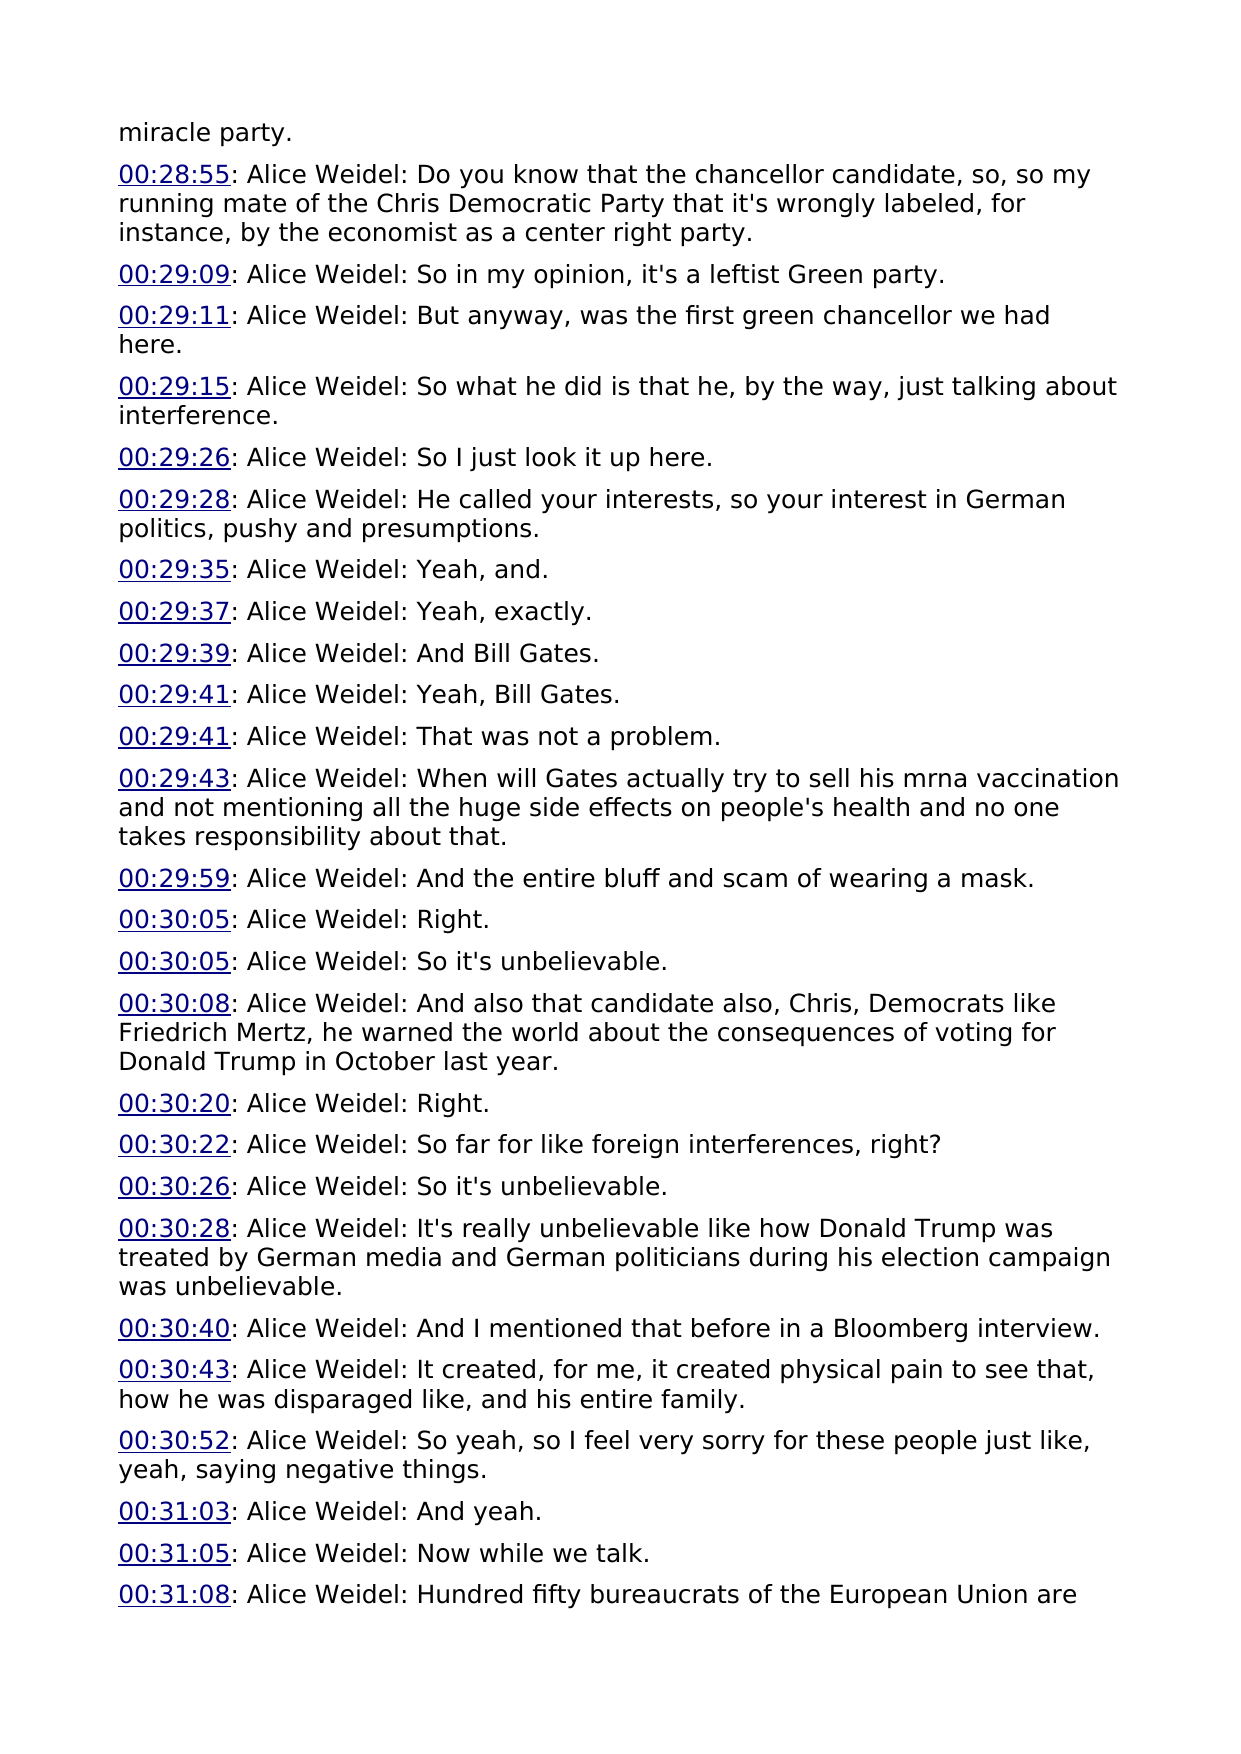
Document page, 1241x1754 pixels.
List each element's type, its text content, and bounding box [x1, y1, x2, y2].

text 00:30:28: Alice Weidel: It's really unbelievable like how Donald Trump was treated by German media and German politicians during his election campaign was unbelievable. [118, 1214, 1122, 1301]
text 00:29:28: Alice Weidel: He called your interests, so your interest in German politics, pushy and presumptions. [118, 485, 1122, 543]
text miracle party. [118, 118, 1122, 147]
text 00:31:05: Alice Weidel: Now while we talk. [118, 1539, 1122, 1568]
text 00:30:20: Alice Weidel: Right. [118, 1089, 1122, 1118]
text 00:30:52: Alice Weidel: So yeah, so I feel very sorry for these people just like, yeah, saying negative things. [118, 1426, 1122, 1485]
text 00:29:09: Alice Weidel: So in my opinion, it's a leftist Green party. [118, 260, 1122, 289]
text 00:29:11: Alice Weidel: But anyway, was the first green chancellor we had here. [118, 301, 1122, 360]
text 00:29:43: Alice Weidel: When will Gates actually try to sell his mrna vaccination and not mentioning all the huge side effects on people's health and no one takes responsibility about that. [118, 764, 1122, 851]
text 00:28:55: Alice Weidel: Do you know that the chancellor candidate, so, so my running mate of the Chris Democratic Party that it's wrongly labeled, for instance, by the economist as a center right party. [118, 160, 1122, 247]
text 00:29:35: Alice Weidel: Yeah, and. [118, 556, 1122, 585]
text 00:29:26: Alice Weidel: So I just look it up here. [118, 443, 1122, 472]
text 00:29:41: Alice Weidel: Yeah, Bill Gates. [118, 681, 1122, 710]
text 00:29:37: Alice Weidel: Yeah, exactly. [118, 597, 1122, 626]
text 00:29:41: Alice Weidel: That was not a problem. [118, 722, 1122, 751]
text 00:30:26: Alice Weidel: So it's unbelievable. [118, 1172, 1122, 1201]
text 00:30:05: Alice Weidel: So it's unbelievable. [118, 947, 1122, 976]
text 00:29:59: Alice Weidel: And the entire bluff and scam of wearing a mask. [118, 864, 1122, 893]
text 00:30:43: Alice Weidel: It created, for me, it created physical pain to see that, how he was disparaged like, and his entire family. [118, 1356, 1122, 1414]
text 00:29:39: Alice Weidel: And Bill Gates. [118, 639, 1122, 668]
text 00:30:40: Alice Weidel: And I mentioned that before in a Bloomberg interview. [118, 1314, 1122, 1343]
text 00:30:08: Alice Weidel: And also that candidate also, Chris, Democrats like Friedrich Mertz, he warned the world about the consequences of voting for Donald Trump in October last year. [118, 989, 1122, 1076]
text 00:29:15: Alice Weidel: So what he did is that he, by the way, just talking about interference. [118, 372, 1122, 431]
text 00:30:22: Alice Weidel: So far for like foreign interferences, right? [118, 1131, 1122, 1160]
text 00:31:03: Alice Weidel: And yeah. [118, 1497, 1122, 1526]
text 00:30:05: Alice Weidel: Right. [118, 906, 1122, 935]
text 00:31:08: Alice Weidel: Hundred fifty bureaucrats of the European Union are [118, 1581, 1122, 1610]
